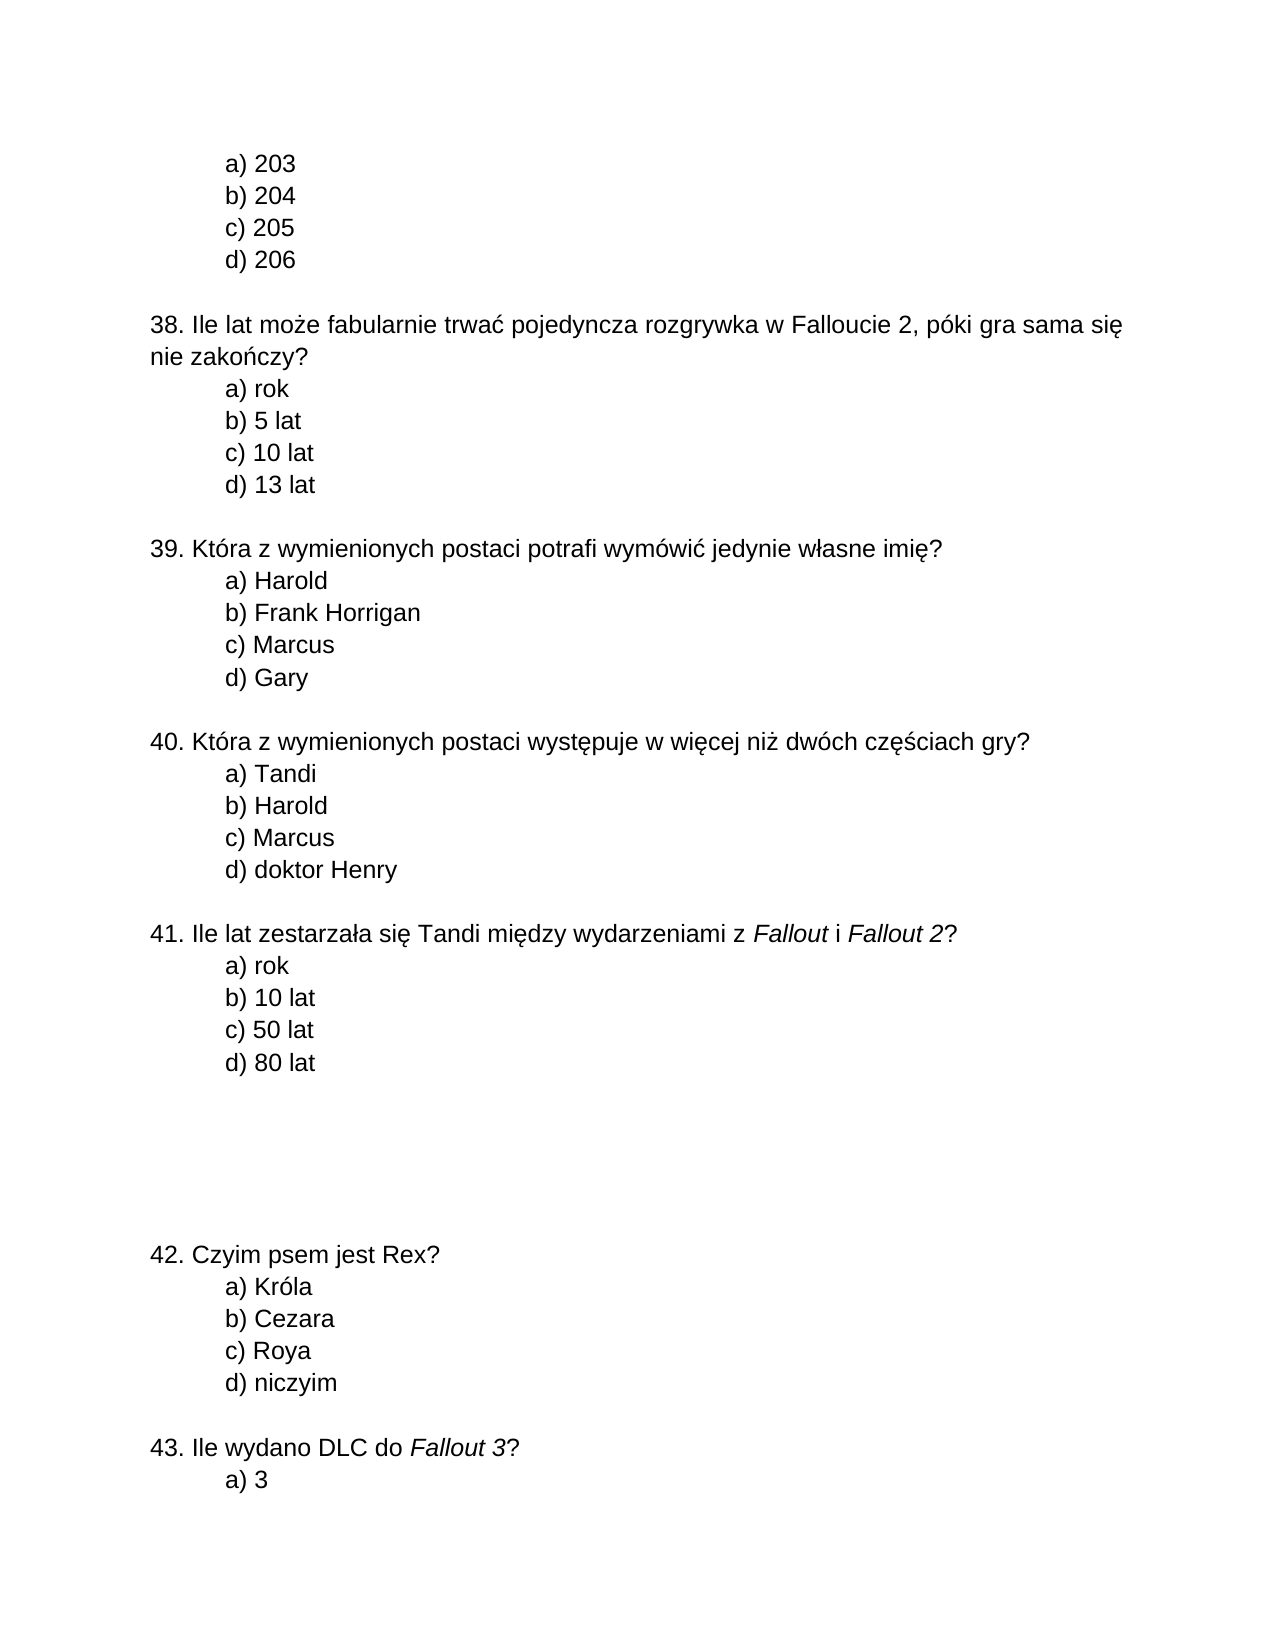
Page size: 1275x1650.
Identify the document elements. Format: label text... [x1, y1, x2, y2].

text 40. Która z wymienionych postaci występuje w więcej niż dwóch częściach gry? [150, 727, 1125, 755]
text b) 5 lat [150, 407, 1125, 434]
text a) Króla [150, 1273, 1125, 1301]
text 42. Czyim psem jest Rex? [150, 1241, 1125, 1269]
text a) rok [150, 952, 1125, 980]
text a) Harold [150, 567, 1125, 595]
text d) 206 [150, 246, 1125, 274]
text 43. Ile wydano DLC do Fallout 3? [150, 1433, 1125, 1461]
text a) rok [150, 374, 1125, 402]
text a) Tandi [150, 759, 1125, 787]
text c) Roya [150, 1337, 1125, 1365]
text b) Frank Horrigan [150, 599, 1125, 627]
text b) Cezara [150, 1305, 1125, 1333]
text d) niczyim [150, 1369, 1125, 1397]
text c) 205 [150, 214, 1125, 242]
text b) 10 lat [150, 984, 1125, 1012]
text d) doktor Henry [150, 856, 1125, 884]
text d) 13 lat [150, 471, 1125, 499]
text 38. Ile lat może fabularnie trwać pojedyncza rozgrywka w Falloucie 2, póki gra sama się nie zakończy? [150, 310, 1125, 370]
text b) Harold [150, 792, 1125, 819]
text c) Marcus [150, 824, 1125, 852]
text a) 3 [150, 1465, 1125, 1493]
text c) Marcus [150, 631, 1125, 659]
text c) 10 lat [150, 439, 1125, 467]
text d) Gary [150, 663, 1125, 691]
text 39. Która z wymienionych postaci potrafi wymówić jedynie własne imię? [150, 535, 1125, 563]
text d) 80 lat [150, 1048, 1125, 1076]
text 41. Ile lat zestarzała się Tandi między wydarzeniami z Fallout i Fallout 2? [150, 920, 1125, 948]
text a) 203 [150, 150, 1125, 178]
text c) 50 lat [150, 1016, 1125, 1044]
text b) 204 [150, 182, 1125, 210]
